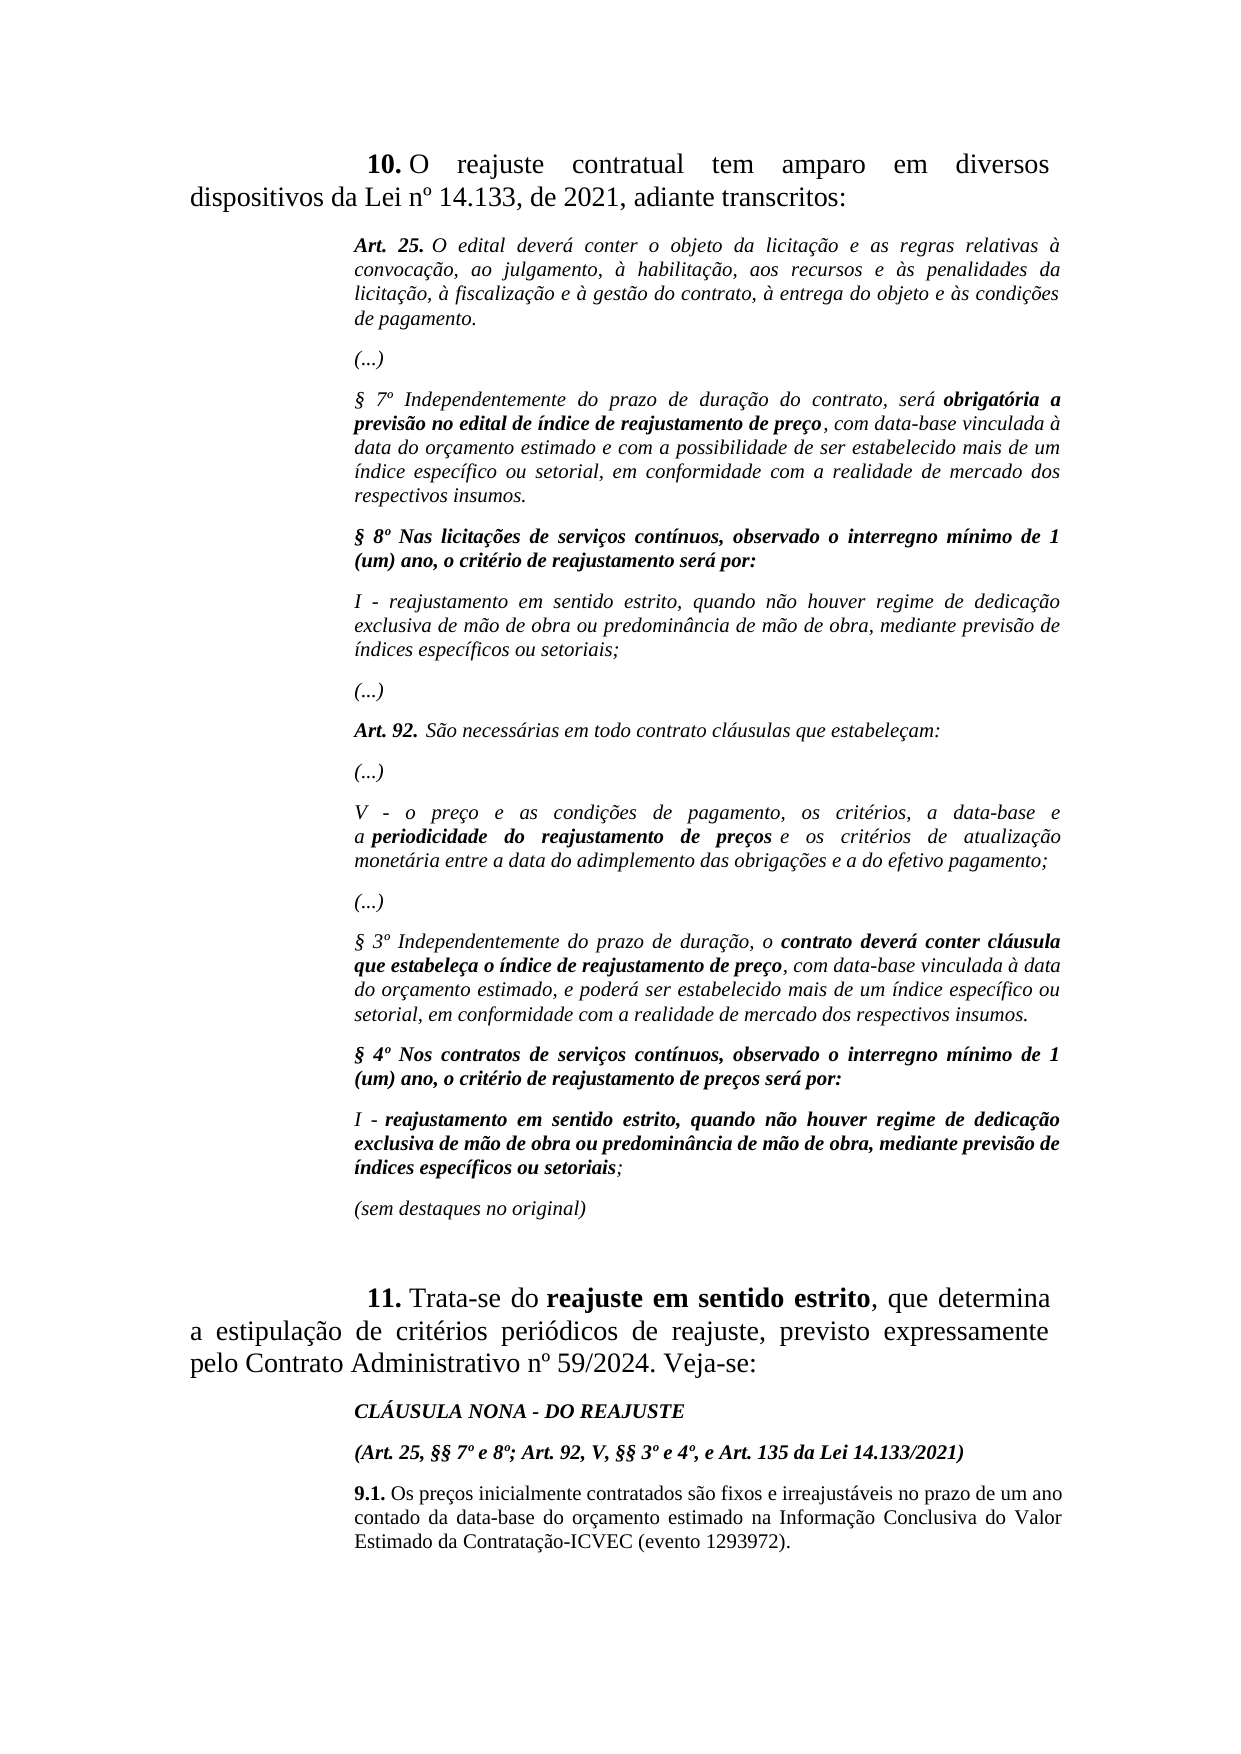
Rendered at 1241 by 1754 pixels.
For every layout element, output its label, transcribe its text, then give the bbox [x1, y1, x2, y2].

text (sem destaques no original) [354, 1196, 1063, 1220]
text CLÁUSULA NONA - DO REAJUSTE [354, 1399, 1063, 1423]
text V - o preço e as condições de pagamento, os critérios, a data-base e a periodicidade do reajustamento de preços e os critérios de atualização monetária entre a data do adimplemento das obrigações e a do efetivo pagamento; [354, 800, 1063, 872]
text (Art. 25, §§ 7º e 8º; Art. 92, V, §§ 3º e 4º, e Art. 135 da Lei 14.133/2021) [354, 1440, 1063, 1464]
text (...) [354, 759, 1063, 783]
text 11. Trata-se do reajuste em sentido estrito, que determina a estipulação de critérios periódicos de reajuste, previsto expressamente pelo Contrato Administrativo nº 59/2024. Veja-se: [190, 1281, 1051, 1379]
text I - reajustamento em sentido estrito, quando não houver regime de dedicação exclusiva de mão de obra ou predominância de mão de obra, mediante previsão de índices específicos ou setoriais; [354, 1107, 1063, 1179]
text 10. O reajuste contratual tem amparo em diversos dispositivos da Lei nº 14.133, de 2021, adiante transcritos: [190, 148, 1051, 212]
text Art. 25. O edital deverá conter o objeto da licitação e as regras relativas à convocação, ao julgamento, à habilitação, aos recursos e às penalidades da licitação, à fiscalização e à gestão do contrato, à entrega do objeto e às condições de pagamento. [354, 233, 1063, 329]
text § 7º Independentemente do prazo de duração do contrato, será obrigatória a previsão no edital de índice de reajustamento de preço, com data-base vinculada à data do orçamento estimado e com a possibilidade de ser estabelecido mais de um índice específico ou setorial, em conformidade com a realidade de mercado dos respectivos insumos. [354, 387, 1063, 507]
text 9.1. Os preços inicialmente contratados são fixos e irreajustáveis no prazo de um ano contado da data-base do orçamento estimado na Informação Conclusiva do Valor Estimado da Contratação-ICVEC (evento 1293972). [354, 1481, 1063, 1553]
text (...) [354, 677, 1063, 702]
text § 4º Nos contratos de serviços contínuos, observado o interregno mínimo de 1 (um) ano, o critério de reajustamento de preços será por: [354, 1042, 1063, 1090]
text I - reajustamento em sentido estrito, quando não houver regime de dedicação exclusiva de mão de obra ou predominância de mão de obra, mediante previsão de índices específicos ou setoriais; [354, 589, 1063, 661]
text (...) [354, 888, 1063, 913]
text § 3º Independentemente do prazo de duração, o contrato deverá conter cláusula que estabeleça o índice de reajustamento de preço, com data-base vinculada à data do orçamento estimado, e poderá ser estabelecido mais de um índice específico ou setorial, em conformidade com a realidade de mercado dos respectivos insumos. [354, 929, 1063, 1026]
text § 8º Nas licitações de serviços contínuos, observado o interregno mínimo de 1 (um) ano, o critério de reajustamento será por: [354, 524, 1063, 572]
text (...) [354, 346, 1063, 370]
text Art. 92. São necessárias em todo contrato cláusulas que estabeleçam: [354, 718, 1063, 742]
